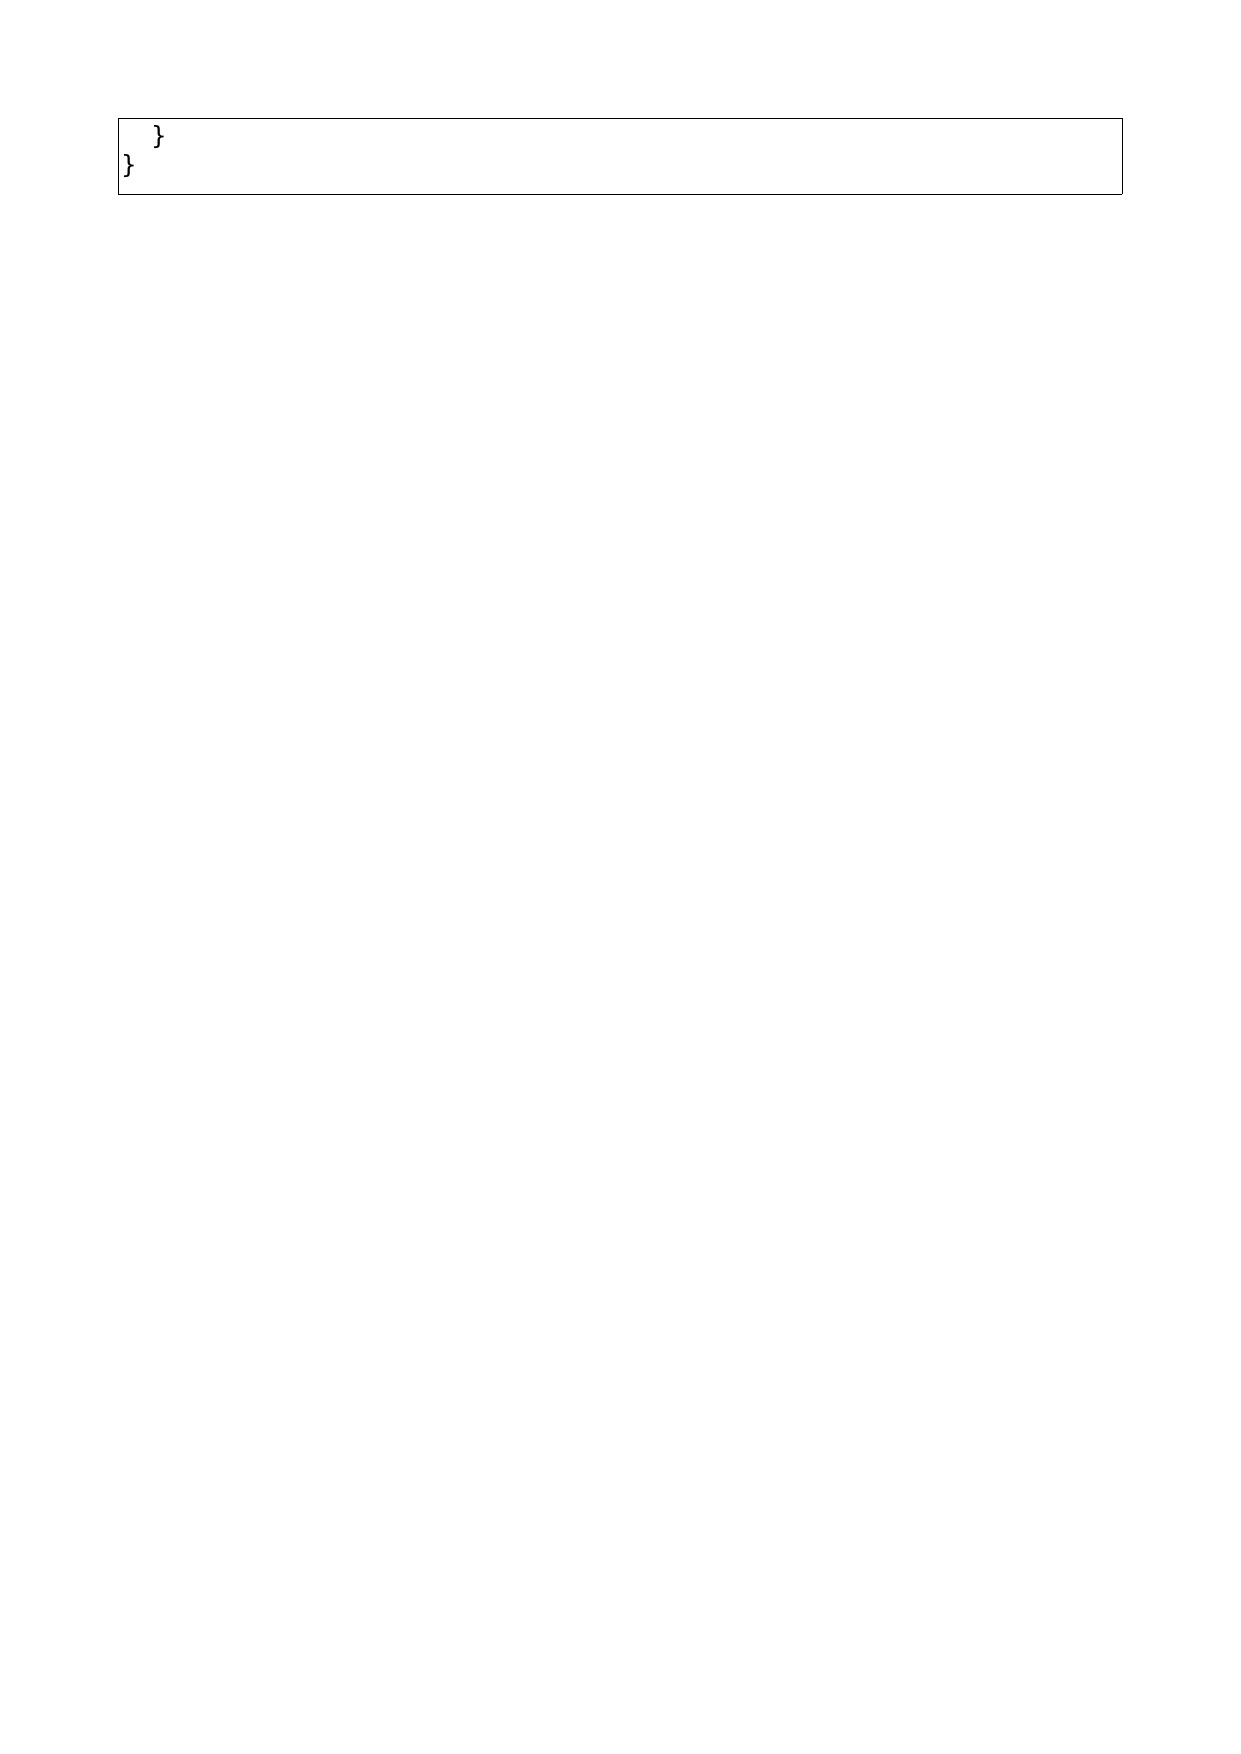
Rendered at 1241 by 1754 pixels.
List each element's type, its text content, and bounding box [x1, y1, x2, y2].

table_header } } [119, 119, 1122, 194]
